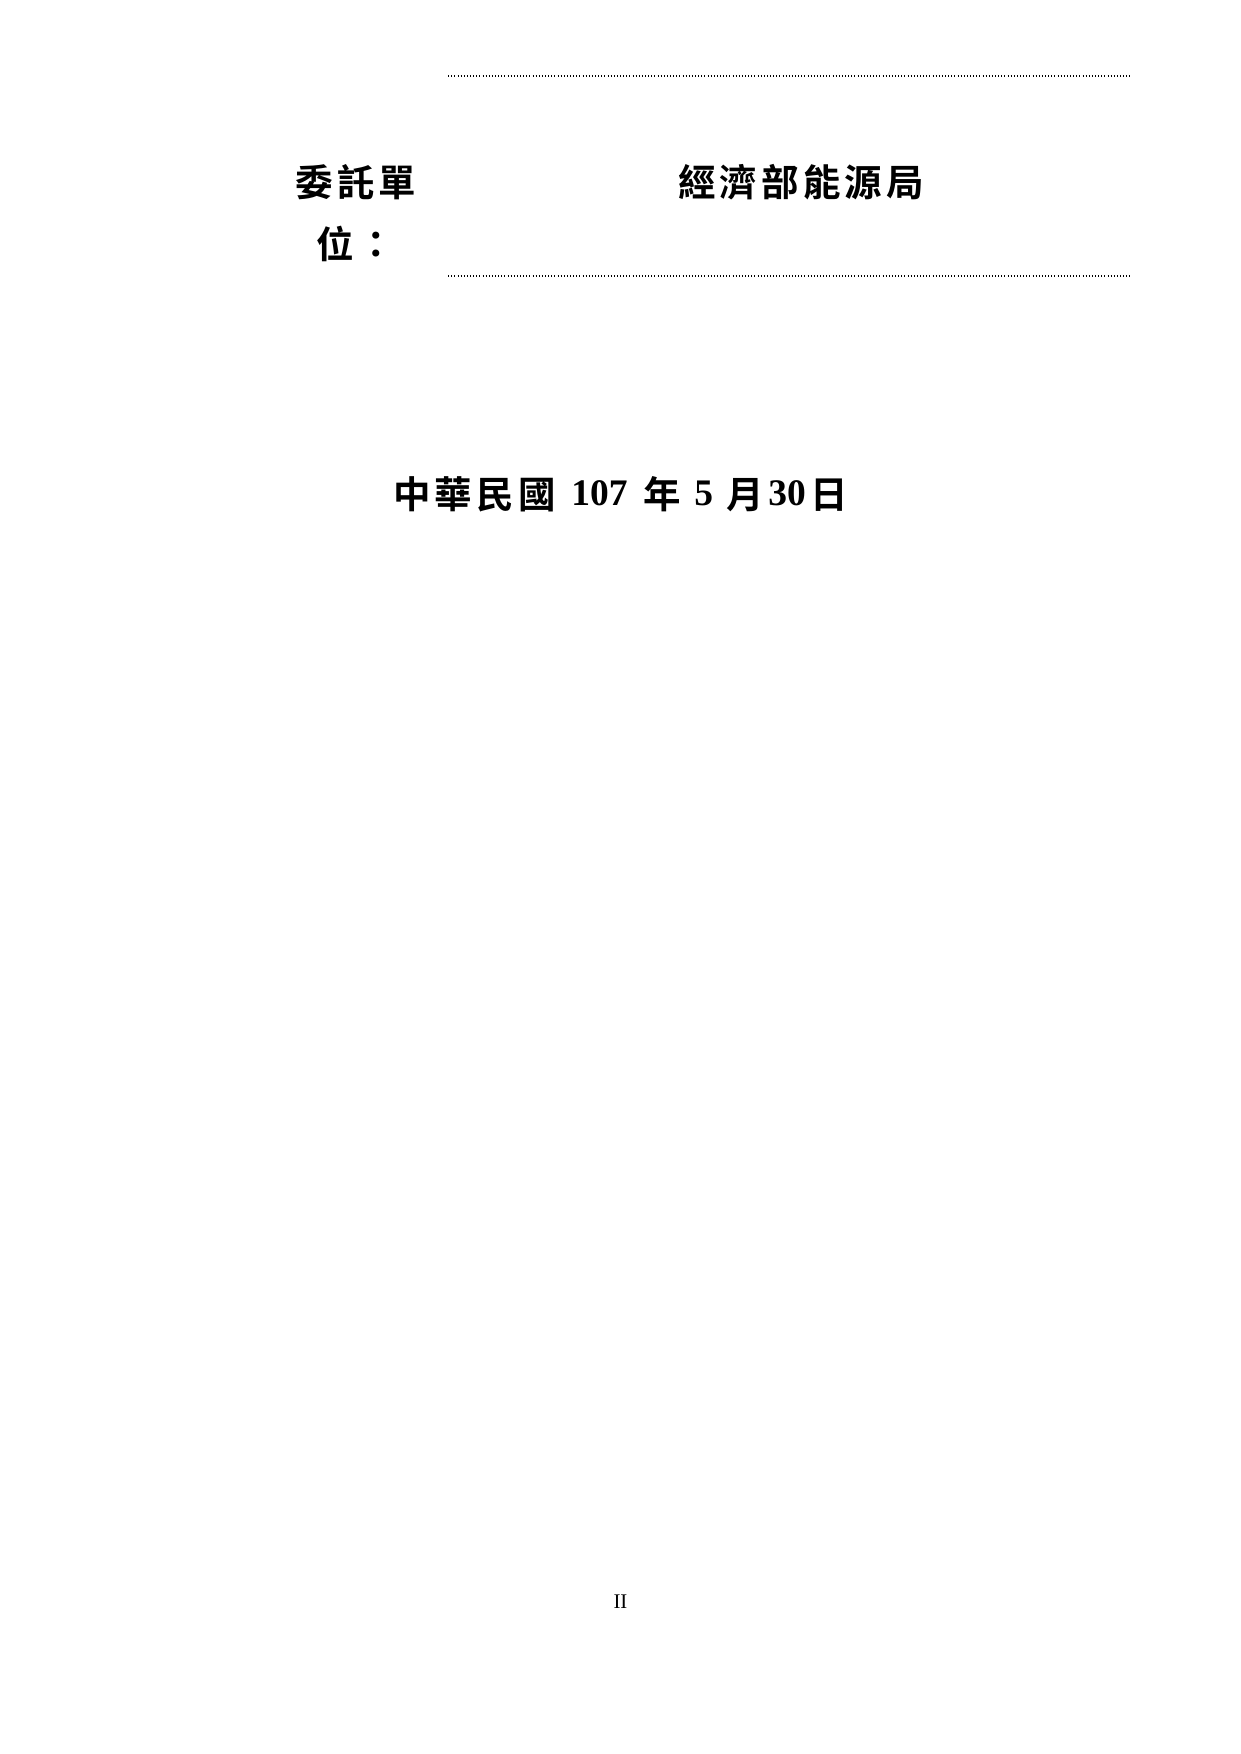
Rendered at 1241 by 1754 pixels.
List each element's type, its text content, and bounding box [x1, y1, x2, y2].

text 中華民國107年5月30日 [183, 450, 1058, 513]
table_cell 委託單位： [230, 75, 448, 275]
table_cell 經濟部能源局 [448, 75, 1131, 275]
